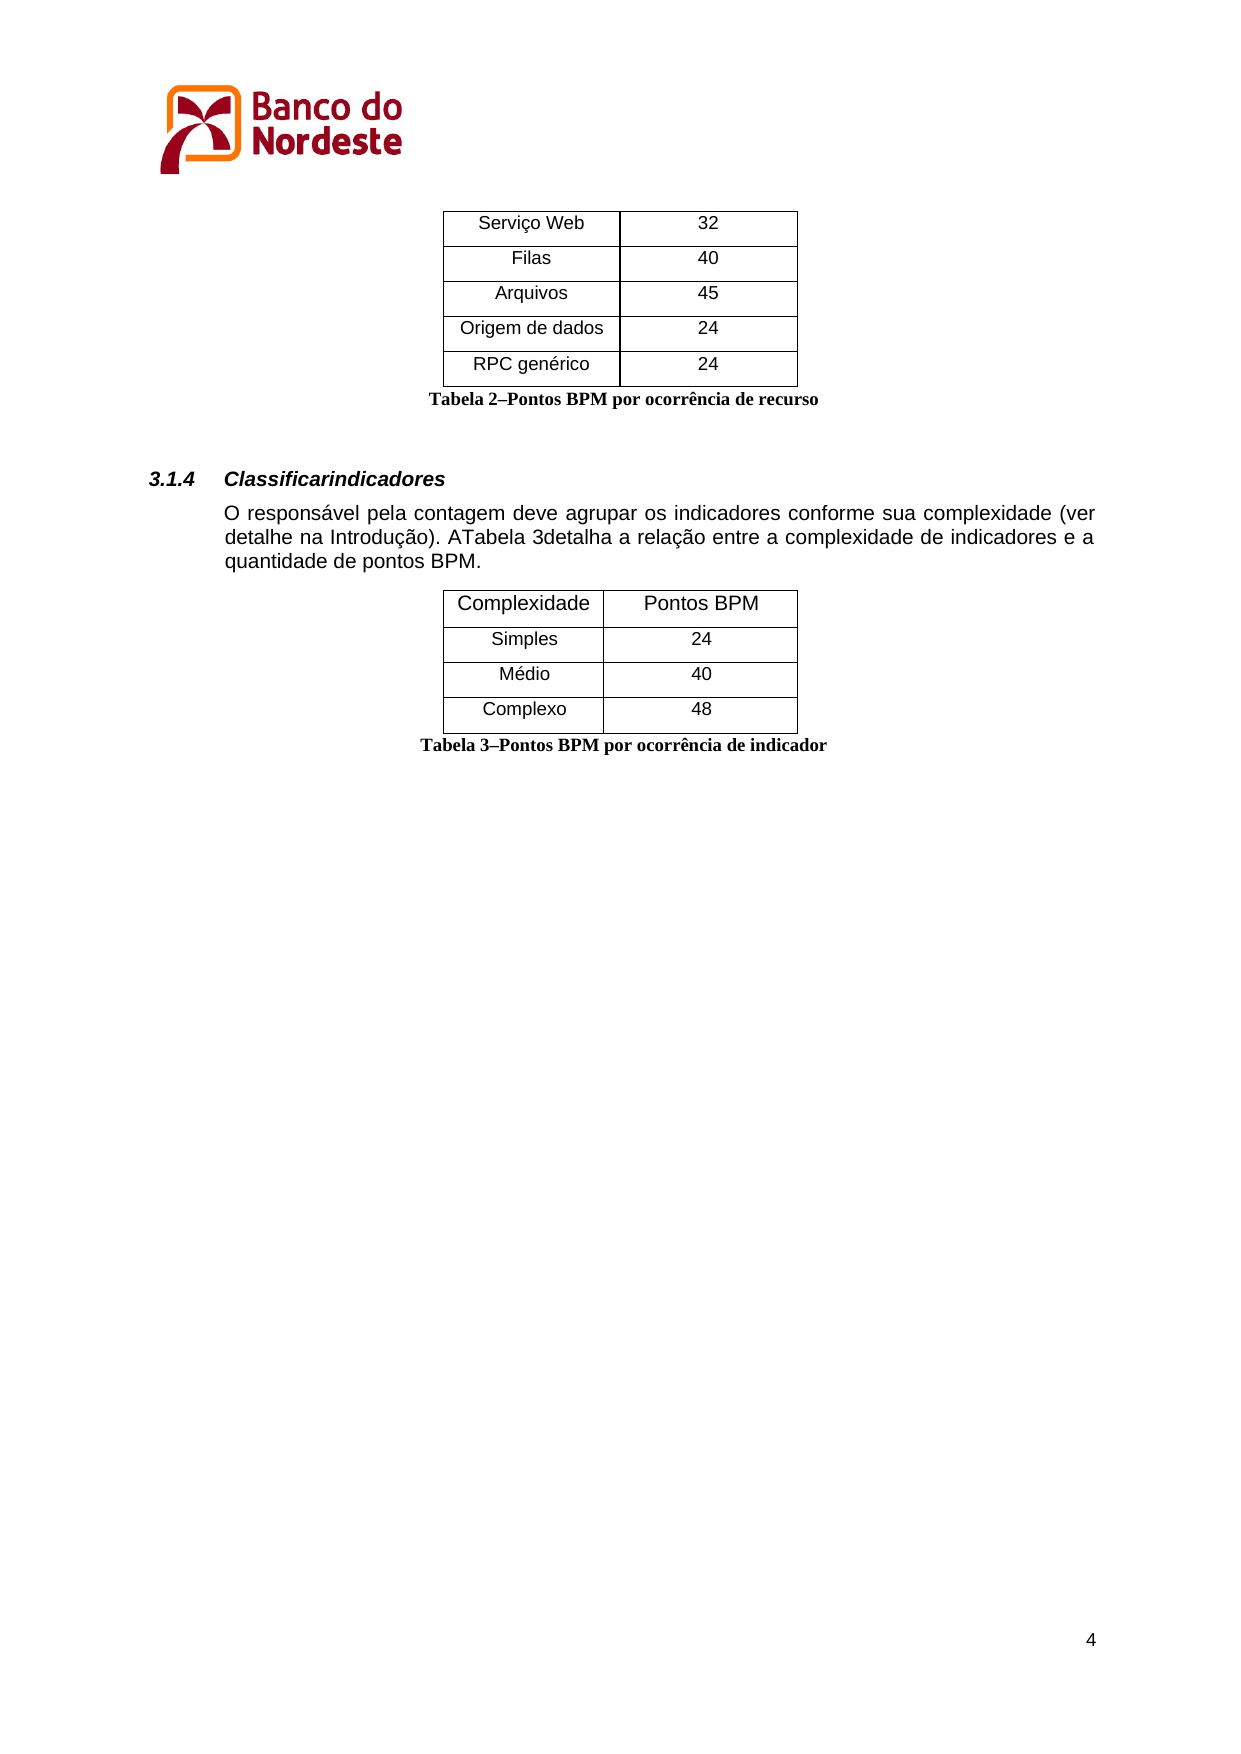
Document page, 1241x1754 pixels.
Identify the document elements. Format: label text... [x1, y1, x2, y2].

table_cell 48 [604, 698, 797, 732]
table_cell 40 [604, 663, 797, 697]
subtitle Tabela 3–Pontos BPM por ocorrência de indicador [150, 733, 1098, 755]
subtitle Classificarindicadores [148, 467, 1098, 491]
table_cell 45 [621, 282, 797, 316]
table_cell Serviço Web [444, 212, 619, 246]
table_cell Filas [444, 247, 619, 281]
table_cell Complexo [444, 698, 603, 732]
table_cell Arquivos [444, 282, 619, 316]
table_cell Médio [444, 663, 603, 697]
picture [150, 75, 408, 182]
table_cell 24 [621, 352, 797, 386]
table_header Complexidade [444, 591, 603, 627]
table_cell 24 [621, 317, 797, 351]
table_cell 32 [621, 212, 797, 246]
table_header Pontos BPM [604, 591, 797, 627]
table_cell Simples [444, 628, 603, 662]
table_cell RPC genérico [444, 352, 619, 386]
subtitle Tabela 2–Pontos BPM por ocorrência de recurso [150, 387, 1098, 409]
text O responsável pela contagem deve agrupar os indicadores conforme sua complexidade (ver detalhe na Introdução). ATabela 3detalha a relação entre a complexidade de indicadores e a quantidade de pontos BPM. [223, 501, 1096, 573]
table_cell 24 [604, 628, 797, 662]
table_cell Origem de dados [444, 317, 619, 351]
table_cell 40 [621, 247, 797, 281]
